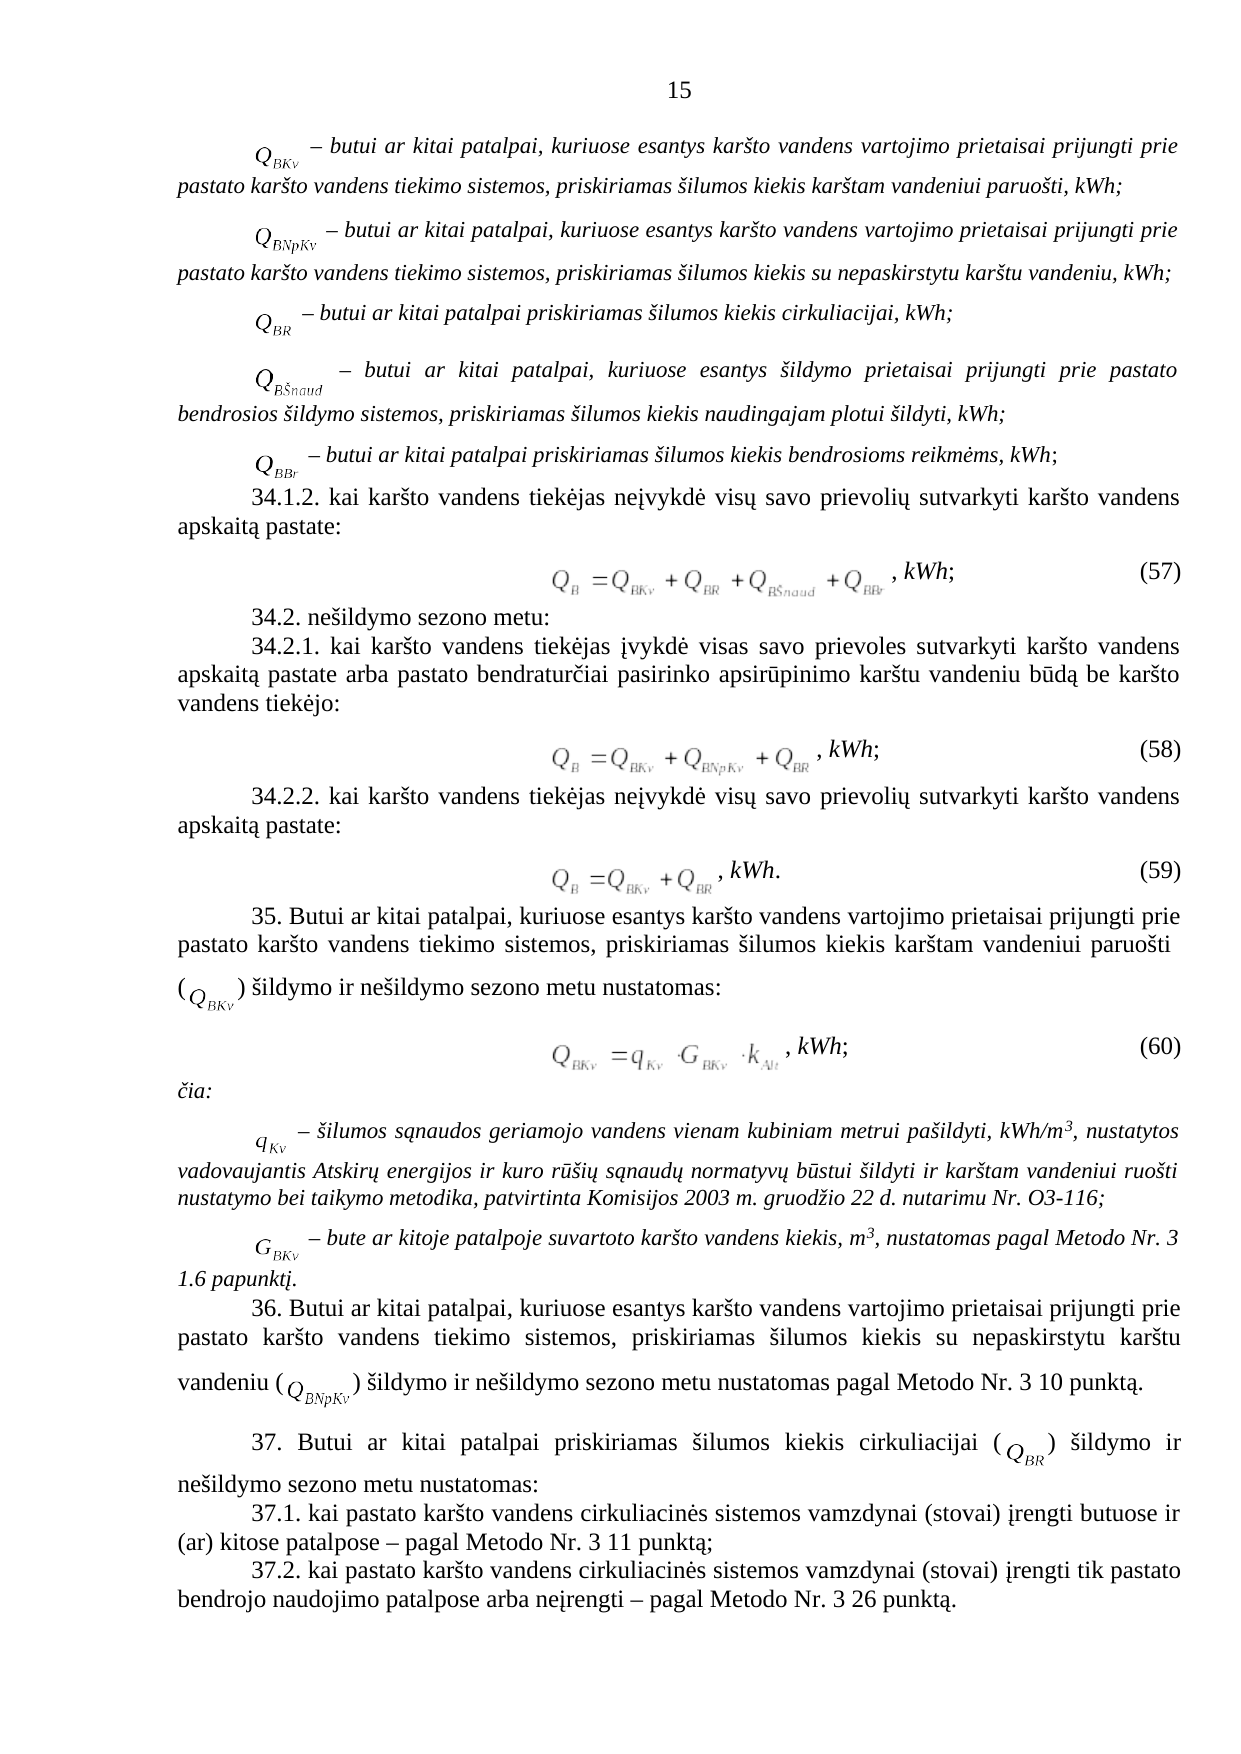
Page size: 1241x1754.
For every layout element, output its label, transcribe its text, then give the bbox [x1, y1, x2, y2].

text – bute ar kitoje patalpoje suvartoto karšto vandens kiekis, m3, nustatomas pagal Metodo Nr. 3 1.6 papunktį. [177, 1210, 1181, 1293]
text 37. Butui ar kitai patalpai priskiriamas šilumos kiekis cirkuliacijai () šildymo ir nešildymo sezono metu nustatomas: [177, 1413, 1181, 1498]
text 36. Butui ar kitai patalpai, kuriuose esantys karšto vandens vartojimo prietaisai prijungti prie pastato karšto vandens tiekimo sistemos, priskiriamas šilumos kiekis su nepaskirstytu karštu vandeniu () šildymo ir nešildymo sezono metu nustatomas pagal Metodo Nr. 3 10 punktą. [177, 1293, 1181, 1413]
text , kWh; (60) [177, 1014, 1181, 1077]
text 34.1.2. kai karšto vandens tiekėjas neįvykdė visų savo prievolių sutvarkyti karšto vandens apskaitą pastate: [177, 482, 1181, 539]
text – butui ar kitai patalpai, kuriuose esantys karšto vandens vartojimo prietaisai prijungti prie pastato karšto vandens tiekimo sistemos, priskiriamas šilumos kiekis su nepaskirstytu karštu vandeniu, kWh; [177, 199, 1181, 285]
text 37.2. kai pastato karšto vandens cirkuliacinės sistemos vamzdynai (stovai) įrengti tik pastato bendrojo naudojimo patalpose arba neįrengti – pagal Metodo Nr. 3 26 punktą. [177, 1555, 1181, 1613]
text 34.2. nešildymo sezono metu: [177, 602, 1181, 631]
text 34.2.1. kai karšto vandens tiekėjas įvykdė visas savo prievoles sutvarkyti karšto vandens apskaitą pastate arba pastato bendraturčiai pasirinko apsirūpinimo karštu vandeniu būdą be karšto vandens tiekėjo: [177, 631, 1181, 717]
text 35. Butui ar kitai patalpai, kuriuose esantys karšto vandens vartojimo prietaisai prijungti prie pastato karšto vandens tiekimo sistemos, priskiriamas šilumos kiekis karštam vandeniui paruošti () šildymo ir nešildymo sezono metu nustatomas: [177, 901, 1181, 1014]
text , kWh; (57) [177, 539, 1181, 602]
text – butui ar kitai patalpai, kuriuose esantys šildymo prietaisai prijungti prie pastato bendrosios šildymo sistemos, priskiriamas šilumos kiekis naudingajam plotui šildyti, kWh; [177, 339, 1181, 426]
text 37.1. kai pastato karšto vandens cirkuliacinės sistemos vamzdynai (stovai) įrengti butuose ir (ar) kitose patalpose – pagal Metodo Nr. 3 11 punktą; [177, 1498, 1181, 1555]
text 34.2.2. kai karšto vandens tiekėjas neįvykdė visų savo prievolių sutvarkyti karšto vandens apskaitą pastate: [177, 781, 1181, 838]
text , kWh; (58) [177, 717, 1181, 781]
text , kWh. (59) [177, 838, 1181, 901]
text – butui ar kitai patalpai priskiriamas šilumos kiekis bendrosioms reikmėms, kWh; [177, 426, 1181, 482]
text – butui ar kitai patalpai, kuriuose esantys karšto vandens vartojimo prietaisai prijungti prie pastato karšto vandens tiekimo sistemos, priskiriamas šilumos kiekis karštam vandeniui paruošti, kWh; [177, 118, 1181, 199]
text – šilumos sąnaudos geriamojo vandens vienam kubiniam metrui pašildyti, kWh/m3, nustatytos vadovaujantis Atskirų energijos ir kuro rūšių sąnaudų normatyvų būstui šildyti ir karštam vandeniui ruošti nustatymo bei taikymo metodika, patvirtinta Komisijos 2003 m. gruodžio 22 d. nutarimu Nr. O3-116; [177, 1103, 1181, 1210]
text čia: [177, 1077, 1181, 1103]
text – butui ar kitai patalpai priskiriamas šilumos kiekis cirkuliacijai, kWh; [177, 285, 1181, 339]
